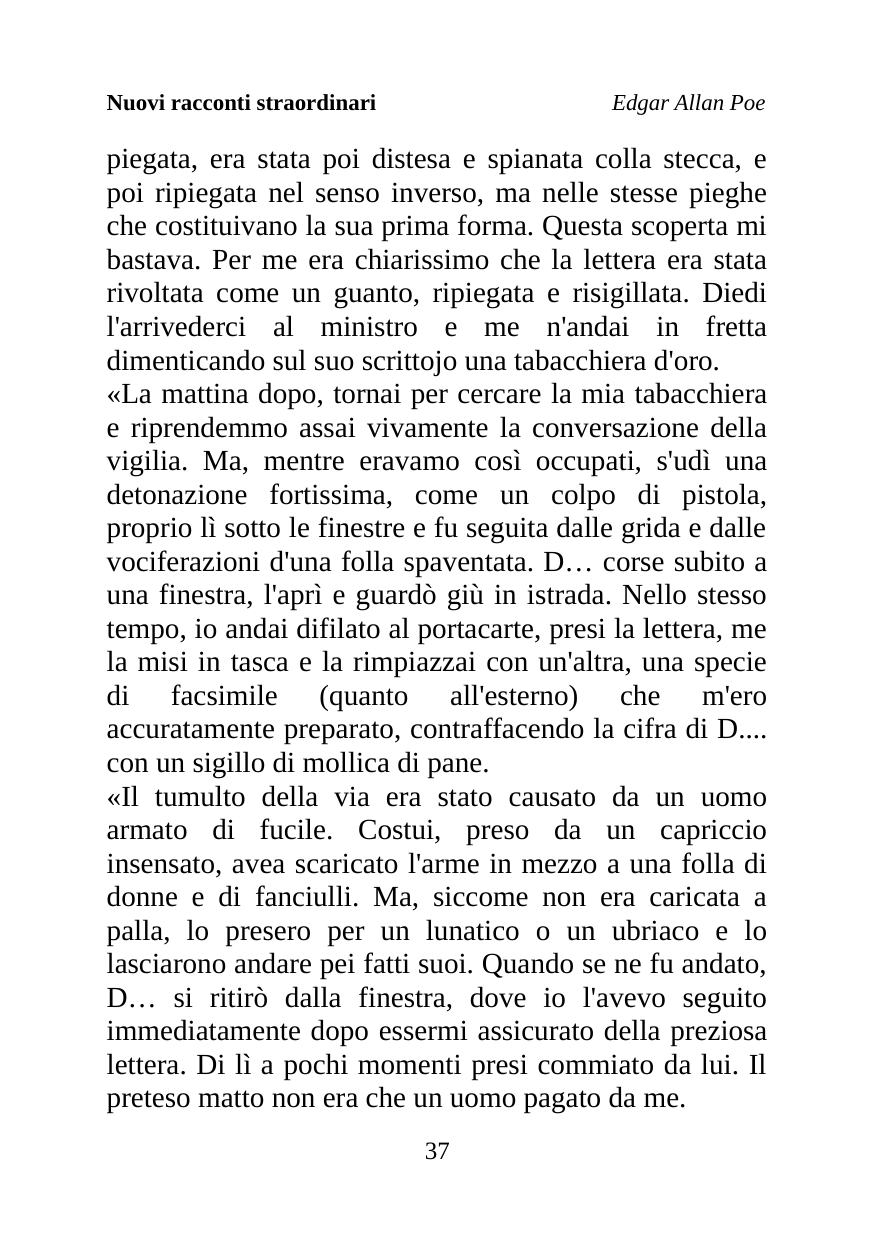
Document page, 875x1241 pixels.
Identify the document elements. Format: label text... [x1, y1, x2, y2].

text «La mattina dopo, tornai per cercare la mia tabacchiera e riprendemmo assai vivamente la conversazione della vigilia. Ma, mentre eravamo così occupati, s'udì una detonazione fortissima, come un colpo di pistola, proprio lì sotto le finestre e fu seguita dalle grida e dalle vociferazioni d'una folla spaventata. D… corse subito a una finestra, l'aprì e guardò giù in istrada. Nello stesso tempo, io andai difilato al portacarte, presi la lettera, me la misi in tasca e la rimpiazzai con un'altra, una specie di facsimile (quanto all'esterno) che m'ero accuratamente preparato, contraffacendo la cifra di D.... con un sigillo di mollica di pane. [106, 376, 768, 779]
text «Il tumulto della via era stato causato da un uomo armato di fucile. Costui, preso da un capriccio insensato, avea scaricato l'arme in mezzo a una folla di donne e di fanciulli. Ma, siccome non era caricata a palla, lo presero per un lunatico o un ubriaco e lo lasciarono andare pei fatti suoi. Quando se ne fu andato, D… si ritirò dalla finestra, dove io l'avevo seguito immediatamente dopo essermi assicurato della preziosa lettera. Di lì a pochi momenti presi commiato da lui. Il preteso matto non era che un uomo pagato da me. [106, 779, 768, 1114]
text piegata, era stata poi distesa e spianata colla stecca, e poi ripiegata nel senso inverso, ma nelle stesse pieghe che costituivano la sua prima forma. Questa scoperta mi bastava. Per me era chiarissimo che la lettera era stata rivoltata come un guanto, ripiegata e risigillata. Diedi l'arrivederci al ministro e me n'andai in fretta dimenticando sul suo scrittojo una tabacchiera d'oro. [106, 141, 768, 376]
